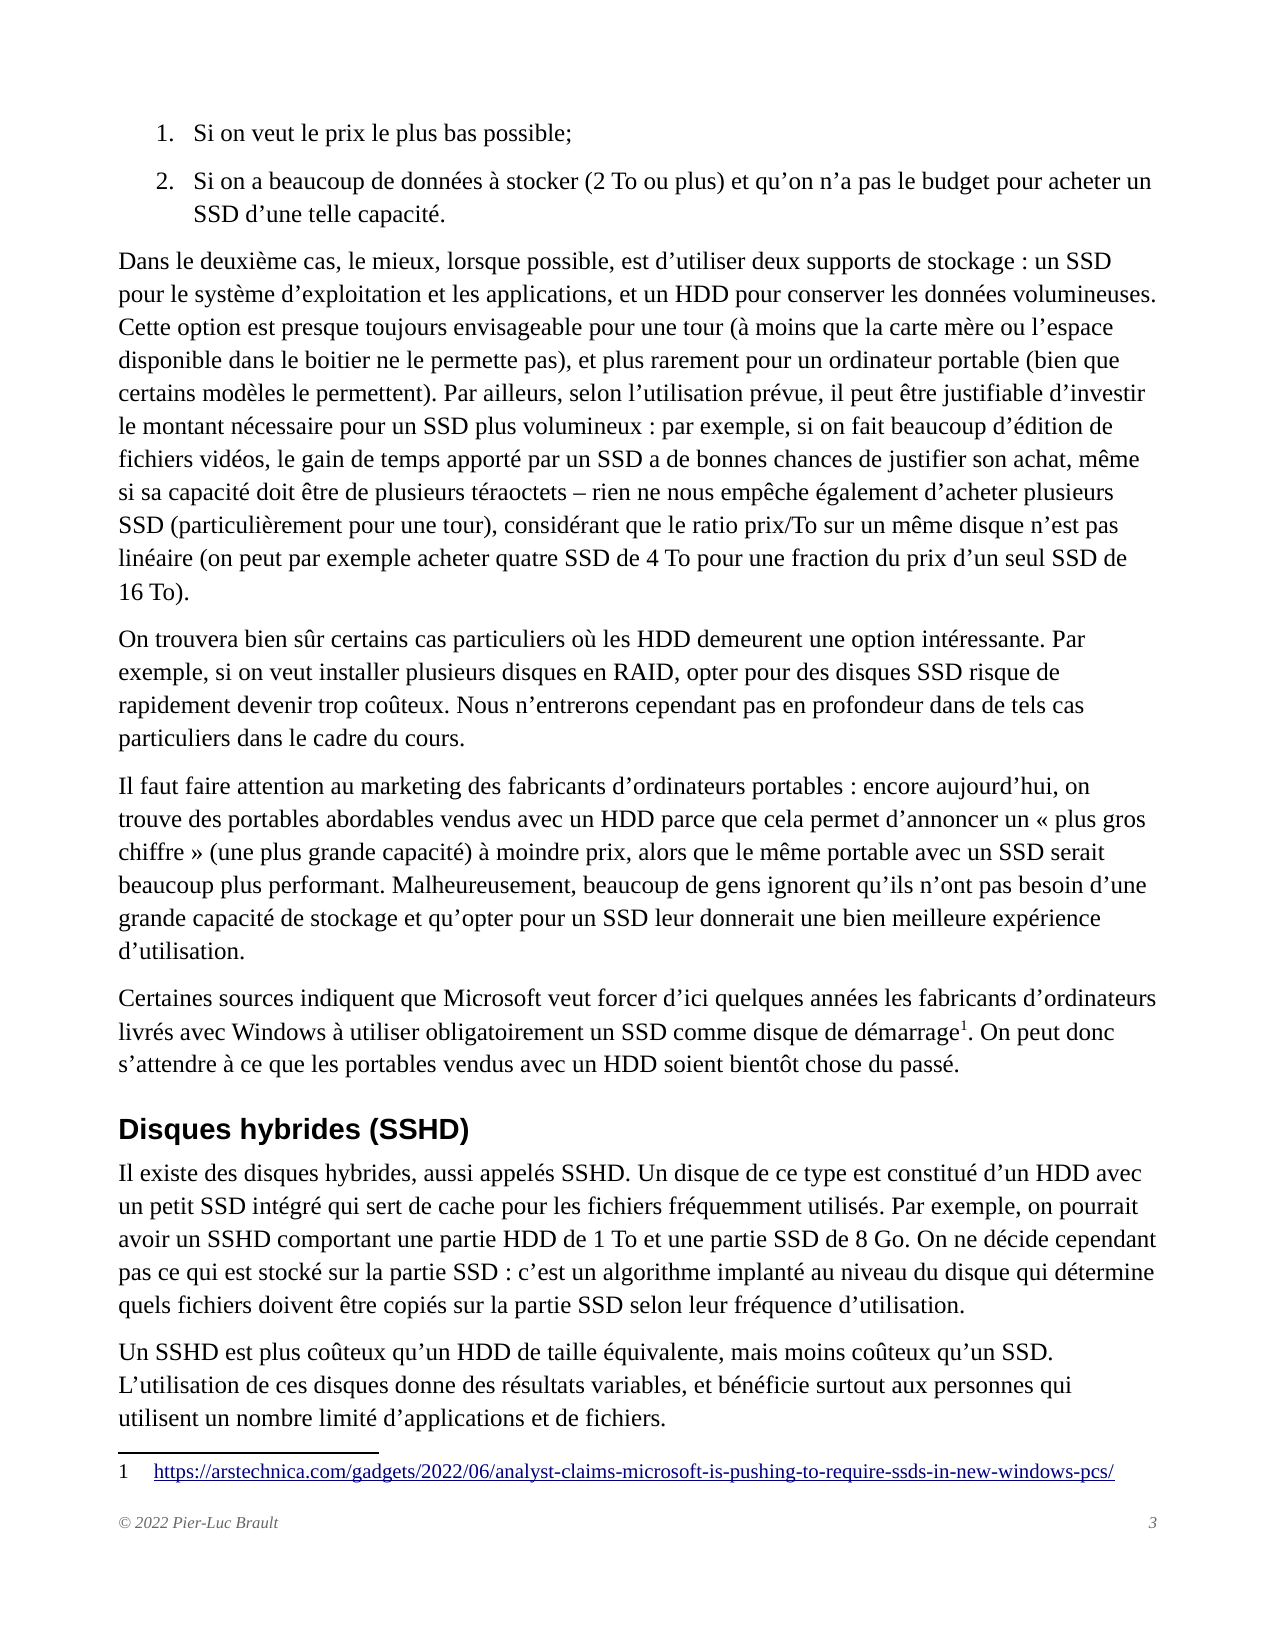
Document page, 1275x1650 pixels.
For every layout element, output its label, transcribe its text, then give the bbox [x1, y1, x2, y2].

text Il faut faire attention au marketing des fabricants d’ordinateurs portables : encore aujourd’hui, on trouve des portables abordables vendus avec un HDD parce que cela permet d’annoncer un « plus gros chiffre » (une plus grande capacité) à moindre prix, alors que le même portable avec un SSD serait beaucoup plus performant. Malheureusement, beaucoup de gens ignorent qu’ils n’ont pas besoin d’une grande capacité de stockage et qu’opter pour un SSD leur donnerait une bien meilleure expérience d’utilisation. [118, 771, 1157, 965]
text Certaines sources indiquent que Microsoft veut forcer d’ici quelques années les fabricants d’ordinateurs livrés avec Windows à utiliser obligatoirement un SSD comme disque de démarrage. On peut donc s’attendre à ce que les portables vendus avec un HDD soient bientôt chose du passé. [118, 983, 1157, 1078]
text Dans le deuxième cas, le mieux, lorsque possible, est d’utiliser deux supports de stockage : un SSD pour le système d’exploitation et les applications, et un HDD pour conserver les données volumineuses. Cette option est presque toujours envisageable pour une tour (à moins que la carte mère ou l’espace disponible dans le boitier ne le permette pas), et plus rarement pour un ordinateur portable (bien que certains modèles le permettent). Par ailleurs, selon l’utilisation prévue, il peut être justifiable d’investir le montant nécessaire pour un SSD plus volumineux : par exemple, si on fait beaucoup d’édition de fichiers vidéos, le gain de temps apporté par un SSD a de bonnes chances de justifier son achat, même si sa capacité doit être de plusieurs téraoctets – rien ne nous empêche également d’acheter plusieurs SSD (particulièrement pour une tour), considérant que le ratio prix/To sur un même disque n’est pas linéaire (on peut par exemple acheter quatre SSD de 4 To pour une fraction du prix d’un seul SSD de 16 To). [118, 246, 1157, 605]
text Il existe des disques hybrides, aussi appelés SSHD. Un disque de ce type est constitué d’un HDD avec un petit SSD intégré qui sert de cache pour les fichiers fréquemment utilisés. Par exemple, on pourrait avoir un SSHD comportant une partie HDD de 1 To et une partie SSD de 8 Go. On ne décide cependant pas ce qui est stocké sur la partie SSD : c’est un algorithme implanté au niveau du disque qui détermine quels fichiers doivent être copiés sur la partie SSD selon leur fréquence d’utilisation. [118, 1158, 1157, 1319]
list Si on a beaucoup de données à stocker (2 To ou plus) et qu’on n’a pas le budget pour acheter un SSD d’une telle capacité. [156, 166, 1157, 227]
list Si on veut le prix le plus bas possible; [156, 118, 1157, 147]
text Un SSHD est plus coûteux qu’un HDD de taille équivalente, mais moins coûteux qu’un SSD. L’utilisation de ces disques donne des résultats variables, et bénéficie surtout aux personnes qui utilisent un nombre limité d’applications et de fichiers. [118, 1337, 1157, 1432]
text On trouvera bien sûr certains cas particuliers où les HDD demeurent une option intéressante. Par exemple, si on veut installer plusieurs disques en RAID, opter pour des disques SSD risque de rapidement devenir trop coûteux. Nous n’entrerons cependant pas en profondeur dans de tels cas particuliers dans le cadre du cours. [118, 624, 1157, 752]
text https://arstechnica.com/gadgets/2022/06/analyst-claims-microsoft-is-pushing-to-require-ssds-in-new-windows-pcs/ [118, 1459, 1157, 1483]
subtitle Disques hybrides (SSHD) [118, 1112, 1157, 1145]
